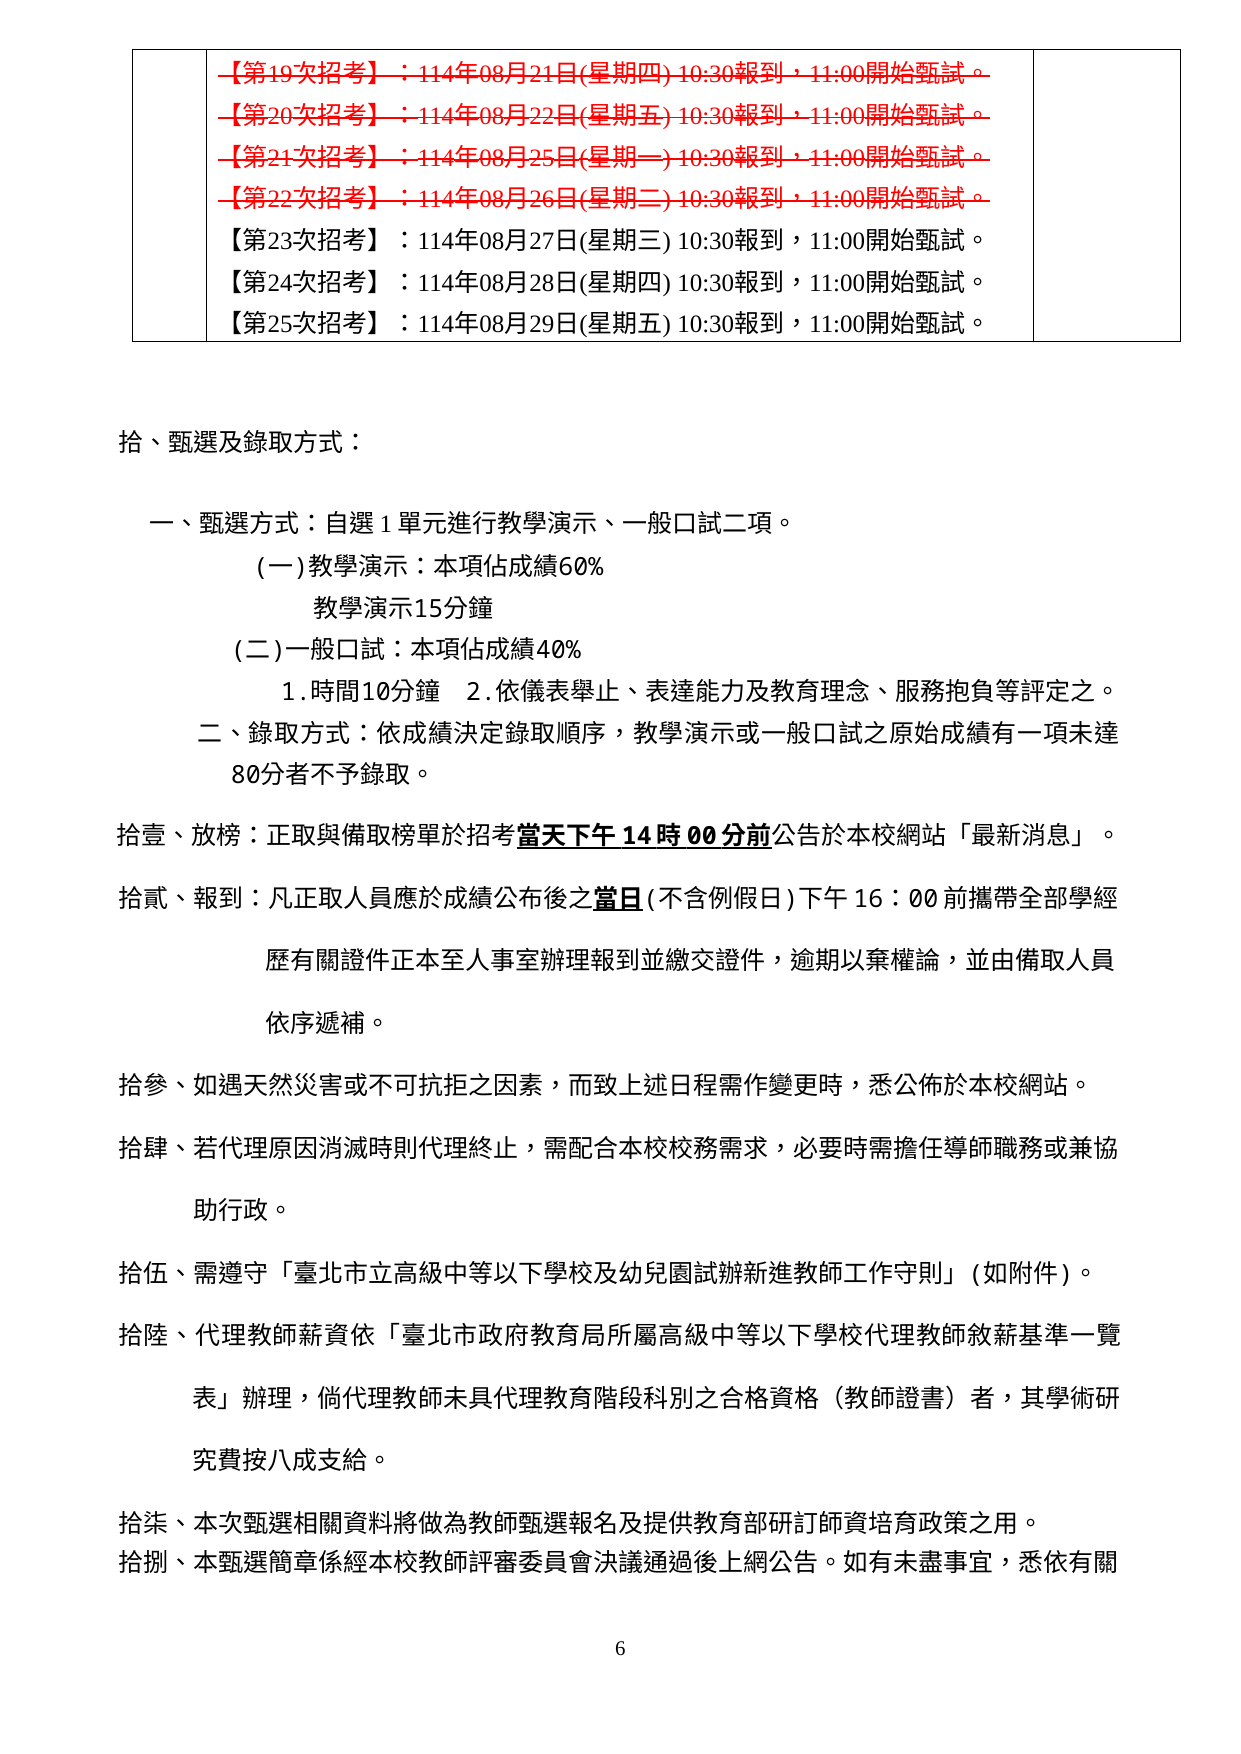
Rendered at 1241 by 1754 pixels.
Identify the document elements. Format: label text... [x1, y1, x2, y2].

text 1.時間10分鐘 2.依儀表舉止、表達能力及教育理念、服務抱負等評定之。 [118, 667, 1122, 709]
text 二、錄取方式：依成績決定錄取順序，教學演示或一般口試之原始成績有一項未達80分者不予錄取。 [118, 709, 1122, 792]
text 拾陸、代理教師薪資依「臺北市政府教育局所屬高級中等以下學校代理教師敘薪基準一覽表」辦理，倘代理教師未具代理教育階段科別之合格資格（教師證書）者，其學術研究費按八成支給。 [118, 1292, 1122, 1480]
text (二)一般口試：本項佔成績40% [231, 626, 1122, 667]
table_cell [133, 50, 206, 341]
text 教學演示15分鐘 [118, 584, 1122, 626]
table_cell 【第19次招考】：114年08月21日(星期四) 10:30報到，11:00開始甄試。 【第20次招考】：114年08月22日(星期五) 10:30報到，11:00開始甄試。 【第21次招考】：114年08月25日(星期一) 10:30報到，11:00開始甄試。 【第22次招考】：114年08月26日(星期二) 10:30報到，11:00開始甄試。 【第23次招考】：114年08月27日(星期三) 10:30報到，11:00開始甄試。 【第24次招考】：114年08月28日(星期四) 10:30報到，11:00開始甄試。 【第25次招考】：114年08月29日(星期五) 10:30報到，11:00開始甄試。 [207, 50, 1033, 341]
table_cell [1034, 50, 1180, 341]
text 拾壹、放榜：正取與備取榜單於招考當天下午14時00分前公告於本校網站「最新消息」。 [117, 792, 1122, 855]
text 拾柒、本次甄選相關資料將做為教師甄選報名及提供教育部研訂師資培育政策之用。 [118, 1480, 1122, 1542]
text 拾伍、需遵守「臺北市立高級中等以下學校及幼兒園試辦新進教師工作守則」(如附件)。 [118, 1230, 1122, 1292]
text 拾貳、報到：凡正取人員應於成績公布後之當日(不含例假日)下午16：00前攜帶全部學經歷有關證件正本至人事室辦理報到並繳交證件，逾期以棄權論，並由備取人員依序遞補。 [118, 855, 1122, 1042]
text 一、甄選方式：自選1單元進行教學演示、一般口試二項。 [118, 480, 1122, 542]
text 拾捌、本甄選簡章係經本校教師評審委員會決議通過後上網公告。如有未盡事宜，悉依有關 [118, 1542, 1122, 1578]
text 拾、甄選及錄取方式： [118, 398, 1122, 461]
text 拾肆、若代理原因消滅時則代理終止，需配合本校校務需求，必要時需擔任導師職務或兼協助行政。 [118, 1105, 1122, 1230]
text 拾參、如遇天然災害或不可抗拒之因素，而致上述日程需作變更時，悉公佈於本校網站。 [118, 1042, 1122, 1105]
text (一)教學演示：本項佔成績60% [118, 542, 1122, 584]
